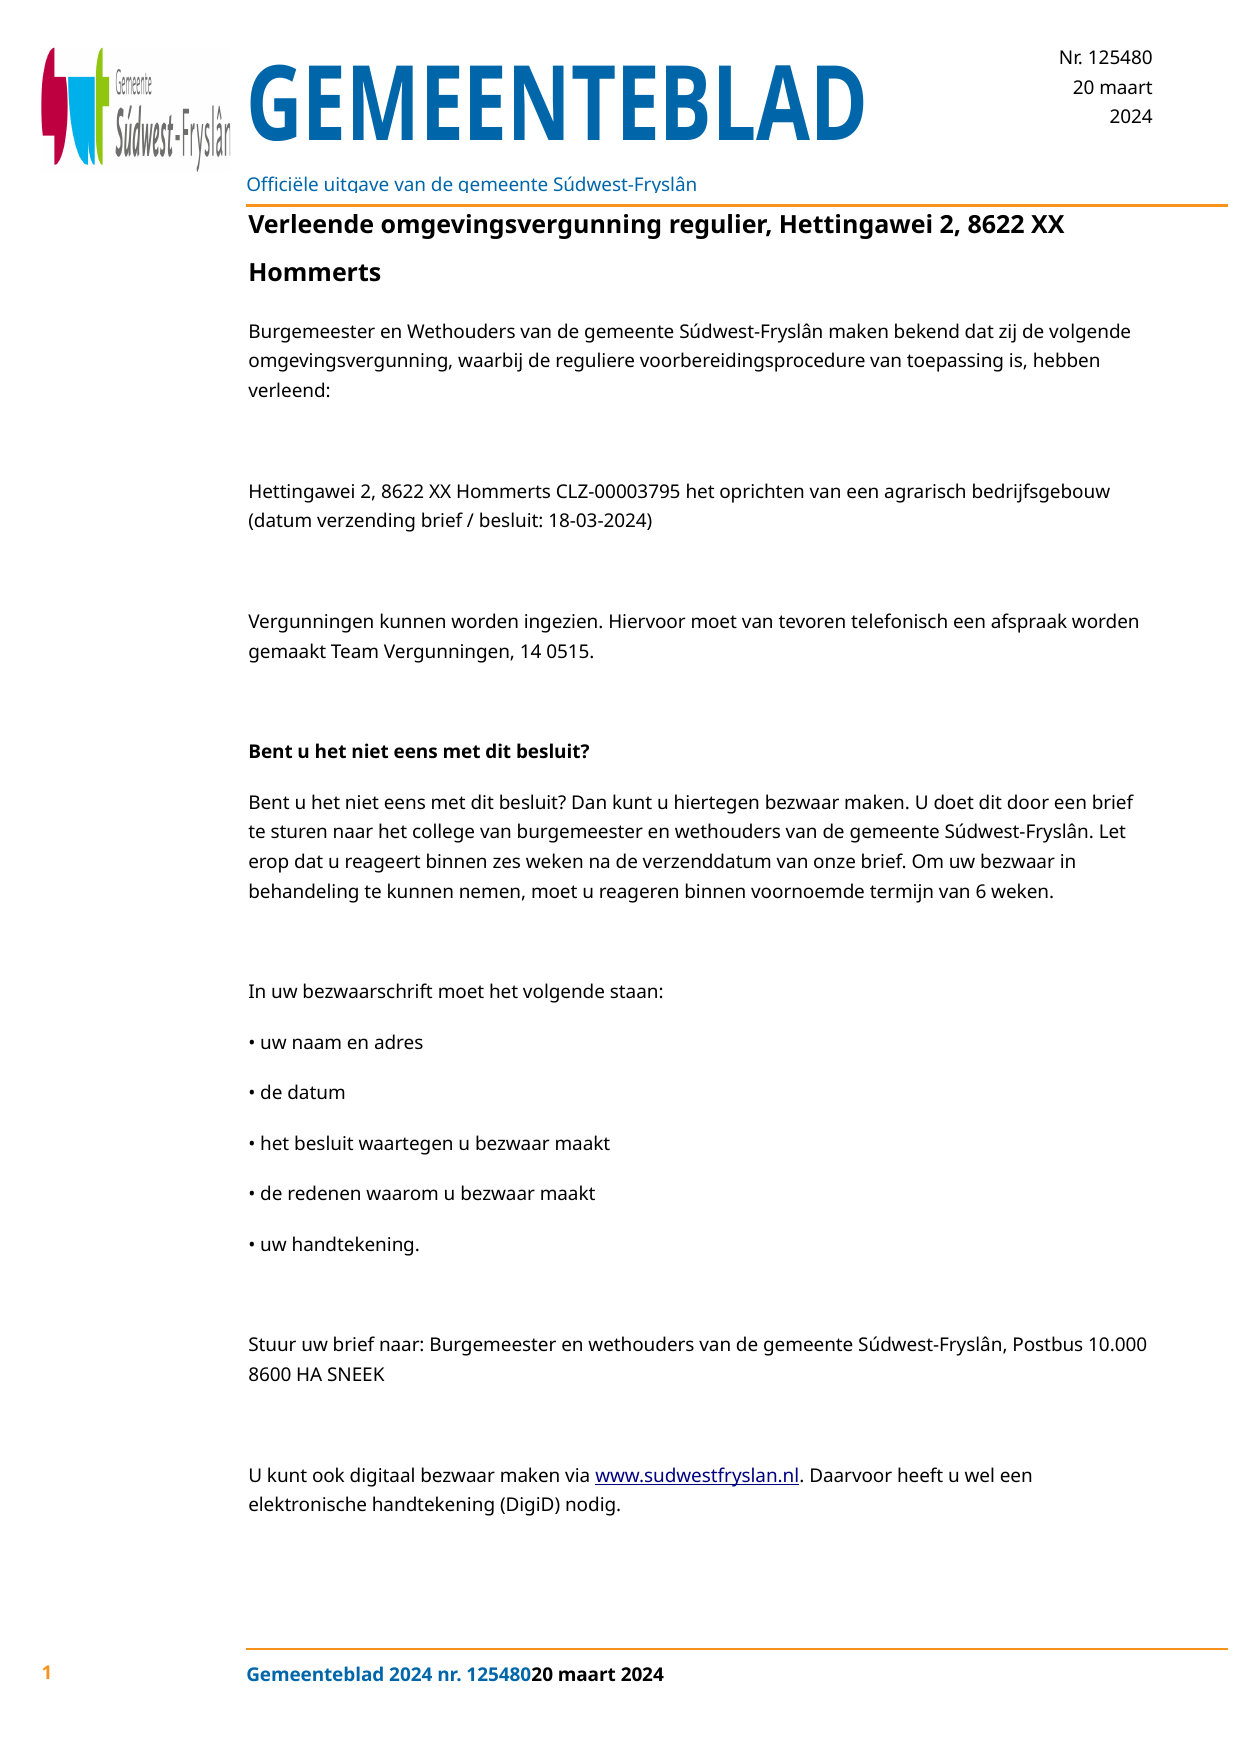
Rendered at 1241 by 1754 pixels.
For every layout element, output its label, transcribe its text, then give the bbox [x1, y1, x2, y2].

text Vergunningen kunnen worden ingezien. Hiervoor moet van tevoren telefonisch een afspraak worden gemaakt Team Vergunningen, 14 0515. [248, 608, 1152, 664]
text • uw handtekening. [248, 1231, 1152, 1257]
text U kunt ook digitaal bezwaar maken via www.sudwestfryslan.nl. Daarvoor heeft u wel een elektronische handtekening (DigiD) nodig. [248, 1462, 1152, 1517]
text Bent u het niet eens met dit besluit? [248, 739, 1152, 764]
text Bent u het niet eens met dit besluit? Dan kunt u hiertegen bezwaar maken. U doet dit door een brief te sturen naar het college van burgemeester en wethouders van de gemeente Súdwest-Fryslân. Let erop dat u reageert binnen zes weken na de verzenddatum van onze brief. Om uw bezwaar in behandeling te kunnen nemen, moet u reageren binnen voornoemde termijn van 6 weken. [248, 789, 1152, 904]
text • de datum [248, 1079, 1152, 1105]
text Hettingawei 2, 8622 XX Hommerts CLZ-00003795 het oprichten van een agrarisch bedrijfsgebouw (datum verzending brief / besluit: 18-03-2024) [248, 478, 1152, 533]
text • het besluit waartegen u bezwaar maakt [248, 1130, 1152, 1156]
picture [41, 47, 231, 172]
text In uw bezwaarschrift moet het volgende staan: [248, 979, 1152, 1004]
text • uw naam en adres [248, 1029, 1152, 1055]
text Verleende omgevingsvergunning regulier, Hettingawei 2, 8622 XX Hommerts [248, 207, 1152, 288]
text Stuur uw brief naar: Burgemeester en wethouders van de gemeente Súdwest-Fryslân, Postbus 10.000 8600 HA SNEEK [248, 1332, 1152, 1387]
text Burgemeester en Wethouders van de gemeente Súdwest-Fryslân maken bekend dat zij de volgende omgevingsvergunning, waarbij de reguliere voorbereidingsprocedure van toepassing is, hebben verleend: [248, 318, 1152, 403]
text • de redenen waarom u bezwaar maakt [248, 1180, 1152, 1206]
